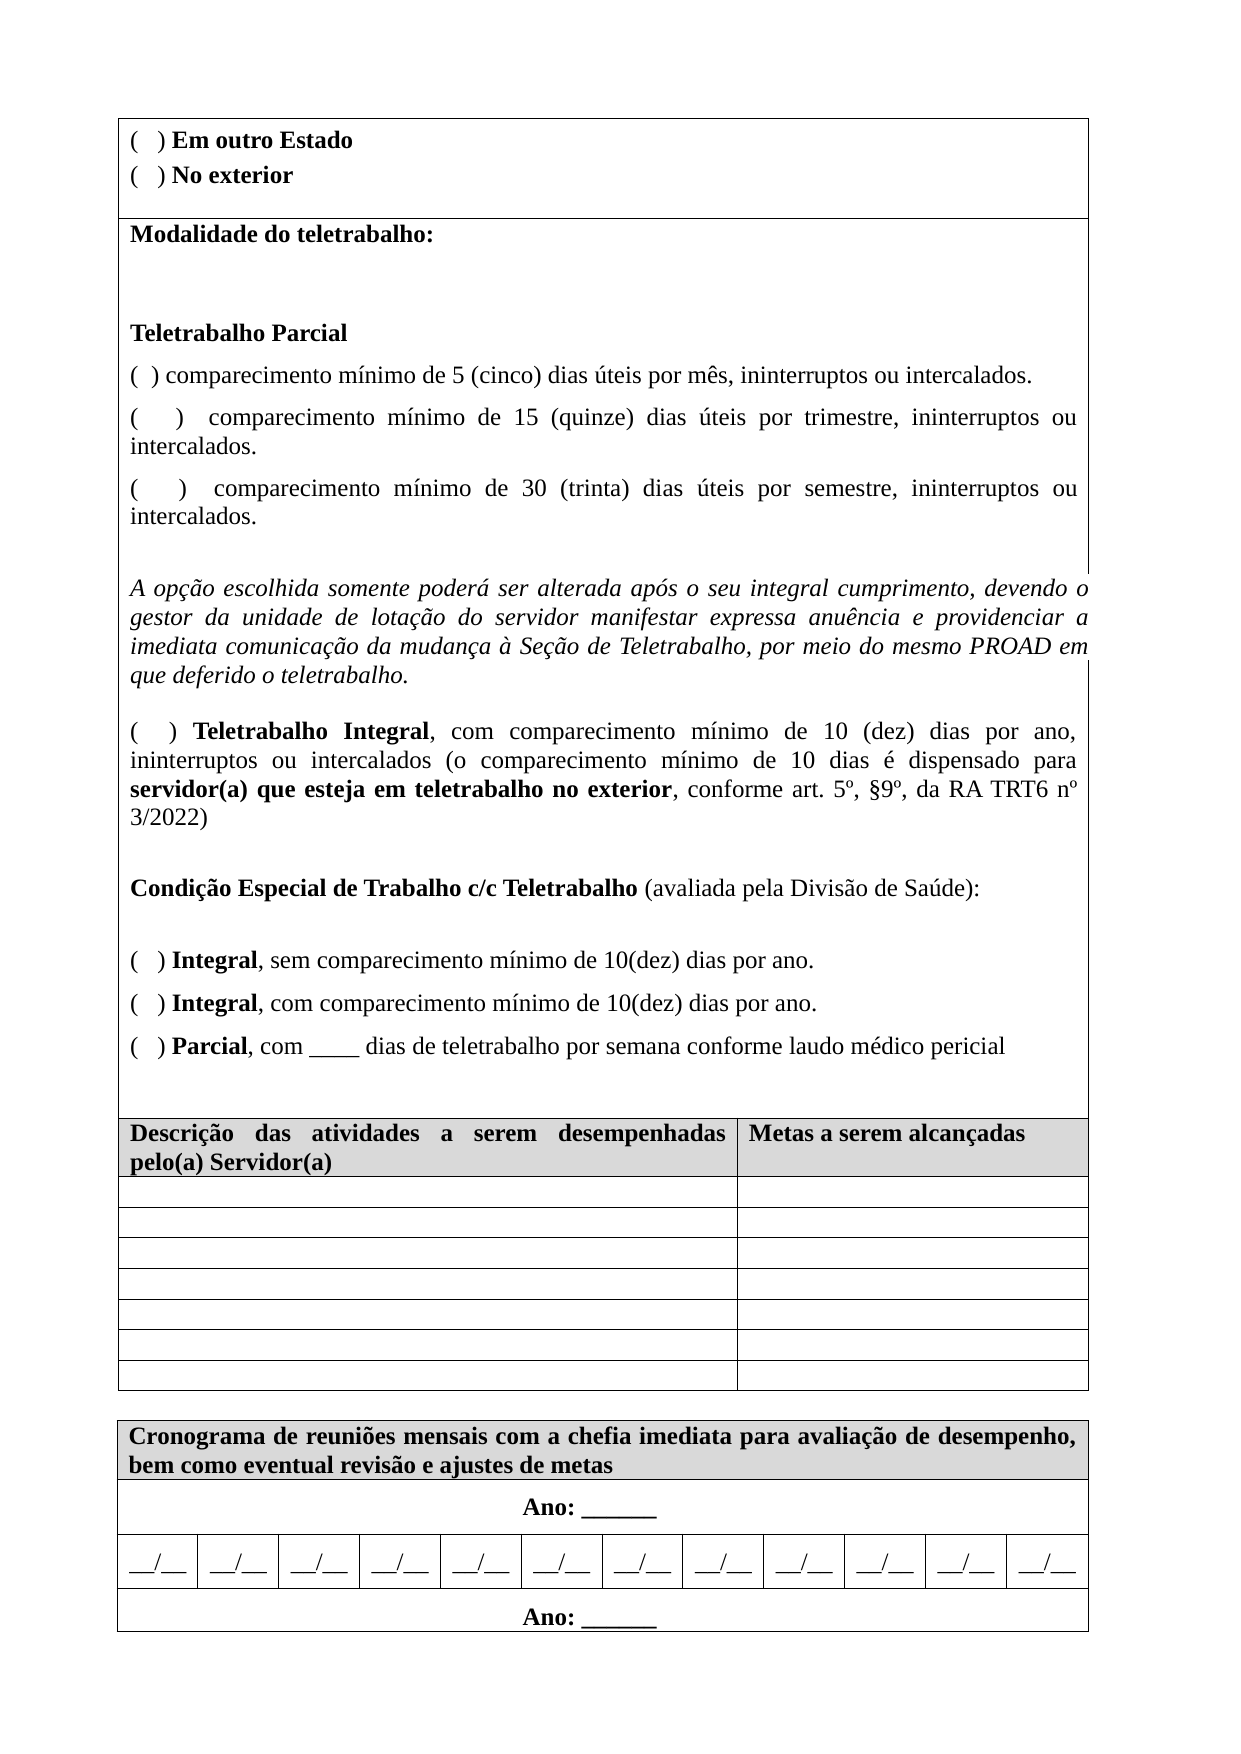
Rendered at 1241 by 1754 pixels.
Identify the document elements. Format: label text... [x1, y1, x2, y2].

table_header Cronograma de reuniões mensais com a chefia imediata para avaliação de desempenho, bem como eventual revisão e ajustes de metas [118, 1421, 1088, 1479]
table_cell Ano: ______ [118, 1480, 1088, 1533]
table_cell __/__ [441, 1535, 521, 1588]
table_cell __/__ [926, 1535, 1006, 1588]
table_cell [119, 1238, 737, 1268]
table_cell Ano: ______ [118, 1589, 1088, 1631]
table_cell Descrição das atividades a serem desempenhadas pelo(a) Servidor(a) [119, 1119, 737, 1176]
table_cell [738, 1208, 1088, 1237]
table_cell [738, 1269, 1088, 1298]
table_cell [738, 1238, 1088, 1268]
table_cell [119, 1361, 737, 1390]
table_cell Modalidade do teletrabalho: Teletrabalho Parcial ( ) comparecimento mínimo de 5 (cinco) dias úteis por mês, ininterruptos ou intercalados. ( ) comparecimento mínimo de 15 (quinze) dias úteis por trimestre, ininterruptos ou intercalados. ( ) comparecimento mínimo de 30 (trinta) dias úteis por semestre, ininterruptos ou intercalados. A opção escolhida somente poderá ser alterada após o seu integral cumprimento, devendo o gestor da unidade de lotação do servidor manifestar expressa anuência e providenciar a imediata comunicação da mudança à Seção de Teletrabalho, por meio do mesmo PROAD em que deferido o teletrabalho. ( ) Teletrabalho Integral, com comparecimento mínimo de 10 (dez) dias por ano, ininterruptos ou intercalados (o comparecimento mínimo de 10 dias é dispensado para servidor(a) que esteja em teletrabalho no exterior, conforme art. 5º, §9º, da RA TRT6 nº 3/2022) Condição Especial de Trabalho c/c Teletrabalho (avaliada pela Divisão de Saúde): ( ) Integral, sem comparecimento mínimo de 10(dez) dias por ano. ( ) Integral, com comparecimento mínimo de 10(dez) dias por ano. ( ) Parcial, com ____ dias de teletrabalho por semana conforme laudo médico pericial [119, 219, 1088, 1117]
table_cell __/__ [764, 1535, 844, 1588]
table_cell __/__ [683, 1535, 763, 1588]
table_cell [738, 1361, 1088, 1390]
table_cell __/__ [279, 1535, 359, 1588]
table_cell [119, 1300, 737, 1329]
table_cell __/__ [198, 1535, 278, 1588]
table_cell __/__ [522, 1535, 602, 1588]
table_cell __/__ [118, 1535, 197, 1588]
table_cell Metas a serem alcançadas [738, 1119, 1088, 1176]
table_cell [119, 1269, 737, 1298]
table_cell [738, 1177, 1088, 1207]
table_cell [119, 1208, 737, 1237]
table_cell __/__ [360, 1535, 440, 1588]
table_cell ( ) Em outro Estado ( ) No exterior [119, 119, 1088, 218]
table_cell [738, 1330, 1088, 1360]
table_cell __/__ [845, 1535, 925, 1588]
table_cell __/__ [603, 1535, 682, 1588]
table_cell __/__ [1007, 1535, 1088, 1588]
table_cell [738, 1300, 1088, 1329]
table_cell [119, 1330, 737, 1360]
table_cell [119, 1177, 737, 1207]
